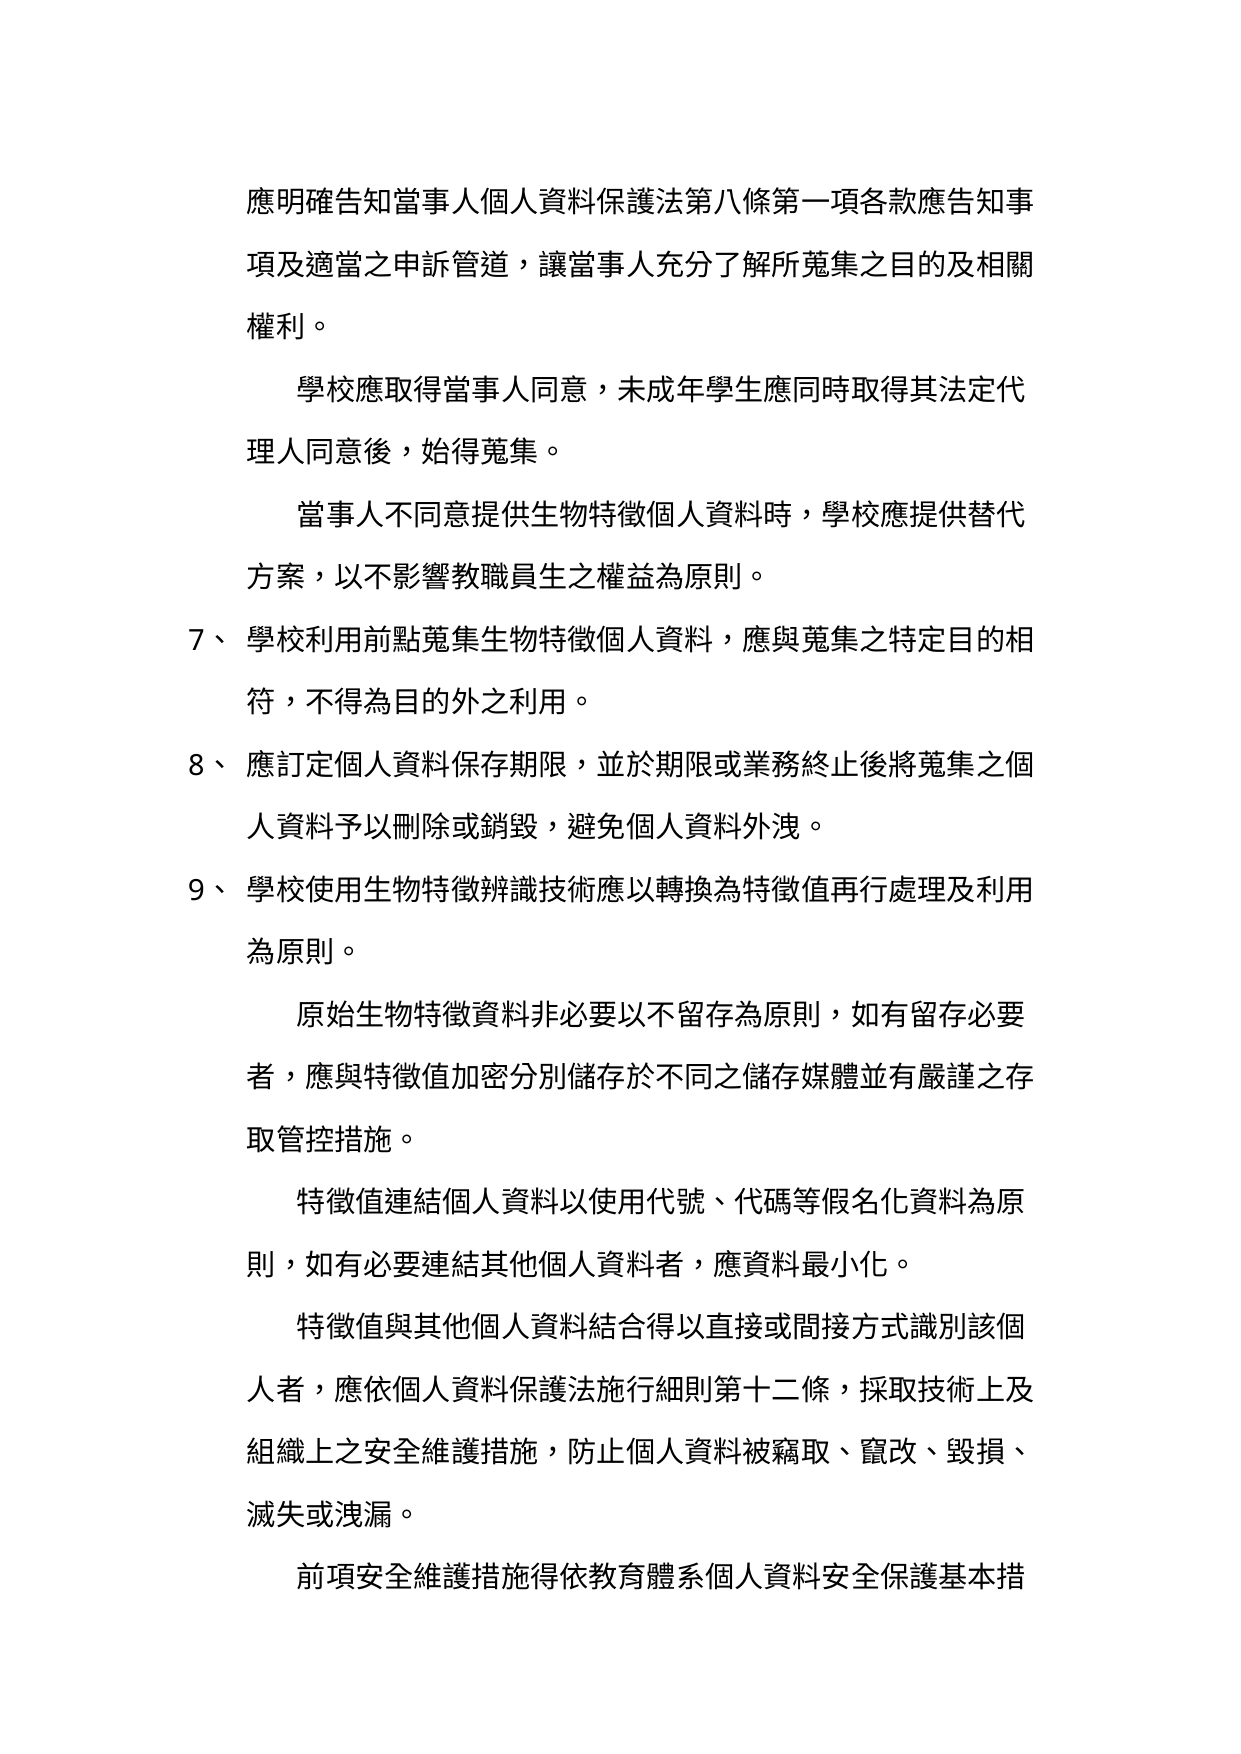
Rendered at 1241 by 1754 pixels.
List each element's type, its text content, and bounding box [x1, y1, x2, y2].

list 應明確告知當事人個人資料保護法第八條第一項各款應告知事項及適當之申訴管道，讓當事人充分了解所蒐集之目的及相關權利。 學校應取得當事人同意，未成年學生應同時取得其法定代理人同意後，始得蒐集。 當事人不同意提供生物特徵個人資料時，學校應提供替代方案，以不影響教職員生之權益為原則。 [187, 158, 1053, 596]
list 學校使用生物特徵辨識技術應以轉換為特徵值再行處理及利用為原則。 原始生物特徵資料非必要以不留存為原則，如有留存必要者，應與特徵值加密分別儲存於不同之儲存媒體並有嚴謹之存取管控措施。 特徵值連結個人資料以使用代號、代碼等假名化資料為原則，如有必要連結其他個人資料者，應資料最小化。 特徵值與其他個人資料結合得以直接或間接方式識別該個人者，應依個人資料保護法施行細則第十二條，採取技術上及組織上之安全維護措施，防止個人資料被竊取、竄改、毀損、滅失或洩漏。 前項安全維護措施得依教育體系個人資料安全保護基本措 [187, 846, 1053, 1596]
list 應訂定個人資料保存期限，並於期限或業務終止後將蒐集之個人資料予以刪除或銷毀，避免個人資料外洩。 [187, 721, 1053, 846]
list 學校利用前點蒐集生物特徵個人資料，應與蒐集之特定目的相符，不得為目的外之利用。 [187, 596, 1053, 721]
